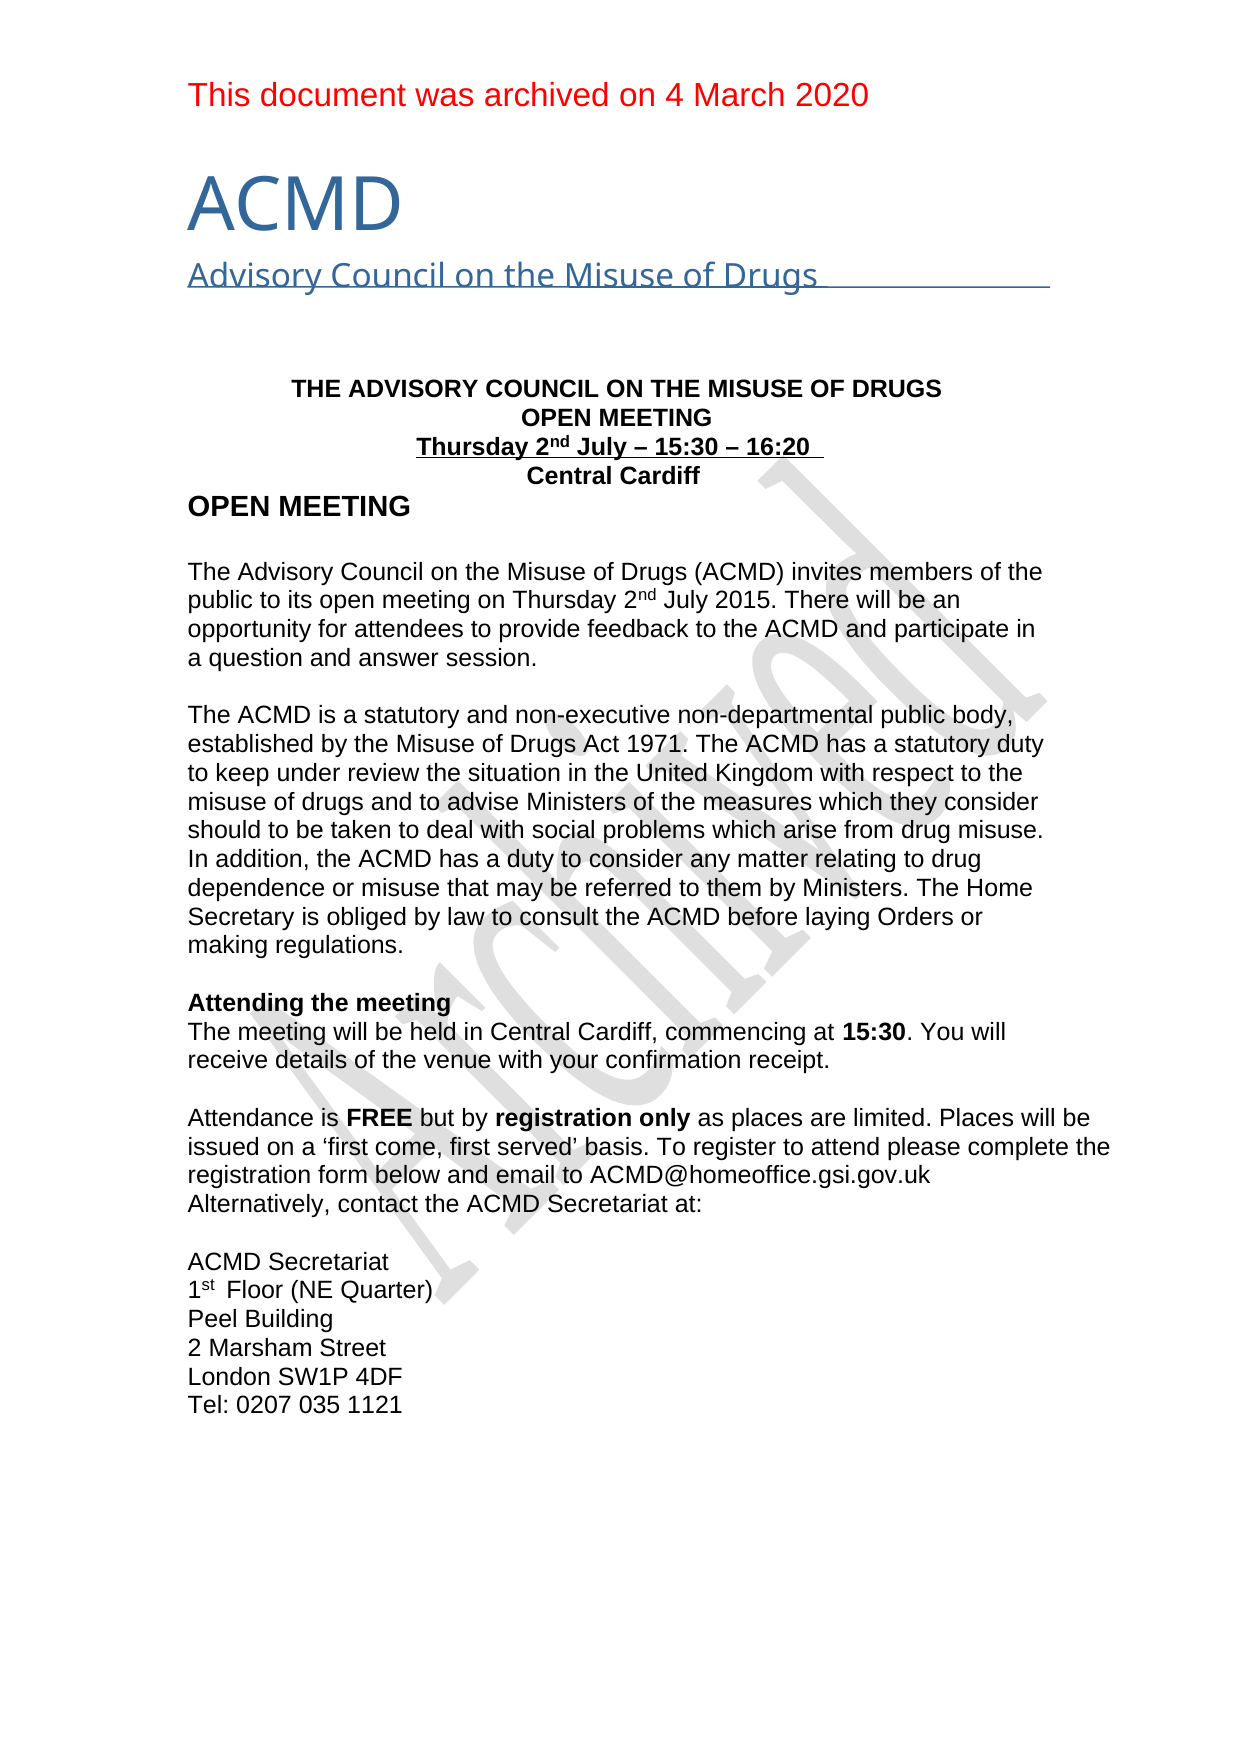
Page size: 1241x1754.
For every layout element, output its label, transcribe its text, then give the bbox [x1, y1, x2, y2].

text Attendance is FREE but by registration only as places are limited. Places will be issued on a ‘first come, first served’ basis. To register to attend please complete the registration form below and email to ACMD@homeoffice.gsi.gov.uk [187, 1103, 376, 1189]
text The meeting will be held in Central Cardiff, commencing at 15:30. You will receive details of the venue with your confirmation receipt. [187, 1016, 293, 1074]
text [435, 1246, 1053, 1275]
text The meeting will be held in Central Cardiff, commencing at 15:30. You will receive details of the venue with your confirmation receipt. [292, 1016, 470, 1074]
text Thursday 2nd July – 15:30 – 16:20 [187, 432, 1053, 461]
text Attending the meeting [667, 988, 1053, 1016]
text ACMD [187, 150, 1053, 252]
text Attendance is FREE but by registration only as places are limited. Places will be issued on a ‘first come, first served’ basis. To register to attend please complete the registration form below and email to ACMD@homeoffice.gsi.gov.uk [413, 1103, 1125, 1189]
text [447, 1275, 1053, 1304]
text ACMD Secretariat [187, 1246, 438, 1275]
text Attendance is FREE but by registration only as places are limited. Places will be issued on a ‘first come, first served’ basis. To register to attend please complete the registration form below and email to ACMD@homeoffice.gsi.gov.uk [330, 1103, 414, 1169]
text 2 Marsham Street [187, 1333, 1053, 1361]
text The Advisory Council on the Misuse of Drugs (ACMD) invites members of the public to its open meeting on Thursday 2nd July 2015. There will be an opportunity for attendees to provide feedback to the ACMD and participate in a question and answer session. [846, 569, 971, 671]
text Alternatively, contact the ACMD Secretariat at: [187, 1189, 397, 1218]
text The meeting will be held in Central Cardiff, commencing at 15:30. You will receive details of the venue with your confirmation receipt. [540, 1016, 1053, 1074]
text The meeting will be held in Central Cardiff, commencing at 15:30. You will receive details of the venue with your confirmation receipt. [448, 1016, 569, 1074]
text [791, 461, 1053, 489]
text THE ADVISORY COUNCIL ON THE MISUSE OF DRUGS [187, 374, 1053, 403]
text 1st Floor (NE Quarter) [187, 1275, 442, 1304]
text The ACMD is a statutory and non-executive non-departmental public body, established by the Misuse of Drugs Act 1971. The ACMD has a statutory duty to keep under review the situation in the United Kingdom with respect to the misuse of drugs and to advise Ministers of the measures which they consider should to be taken to deal with social problems which arise from drug misuse. In addition, the ACMD has a duty to consider any matter relating to drug dependence or misuse that may be referred to them by Ministers. The Home Secretary is obliged by law to consult the ACMD before laying Orders or making regulations. [187, 700, 1053, 959]
text Attending the meeting [515, 988, 665, 1016]
text Attending the meeting [449, 988, 510, 1016]
text Tel: 0207 035 1121 [187, 1390, 1053, 1419]
text London SW1P 4DF [187, 1361, 1053, 1390]
text Alternatively, contact the ACMD Secretariat at: [532, 1189, 1053, 1218]
text Alternatively, contact the ACMD Secretariat at: [393, 1189, 510, 1218]
text OPEN MEETING [187, 403, 1053, 432]
text The Advisory Council on the Misuse of Drugs (ACMD) invites members of the public to its open meeting on Thursday 2nd July 2015. There will be an opportunity for attendees to provide feedback to the ACMD and participate in a question and answer session. [886, 556, 1053, 671]
text OPEN MEETING [187, 489, 823, 523]
text Central Cardiff [187, 461, 776, 489]
text Attending the meeting [187, 988, 437, 1016]
text The Advisory Council on the Misuse of Drugs (ACMD) invites members of the public to its open meeting on Thursday 2nd July 2015. There will be an opportunity for attendees to provide feedback to the ACMD and participate in a question and answer session. [187, 556, 870, 671]
text [819, 489, 1053, 523]
text Peel Building [187, 1304, 1053, 1333]
text Advisory Council on the Misuse of Drugs [187, 252, 1053, 298]
